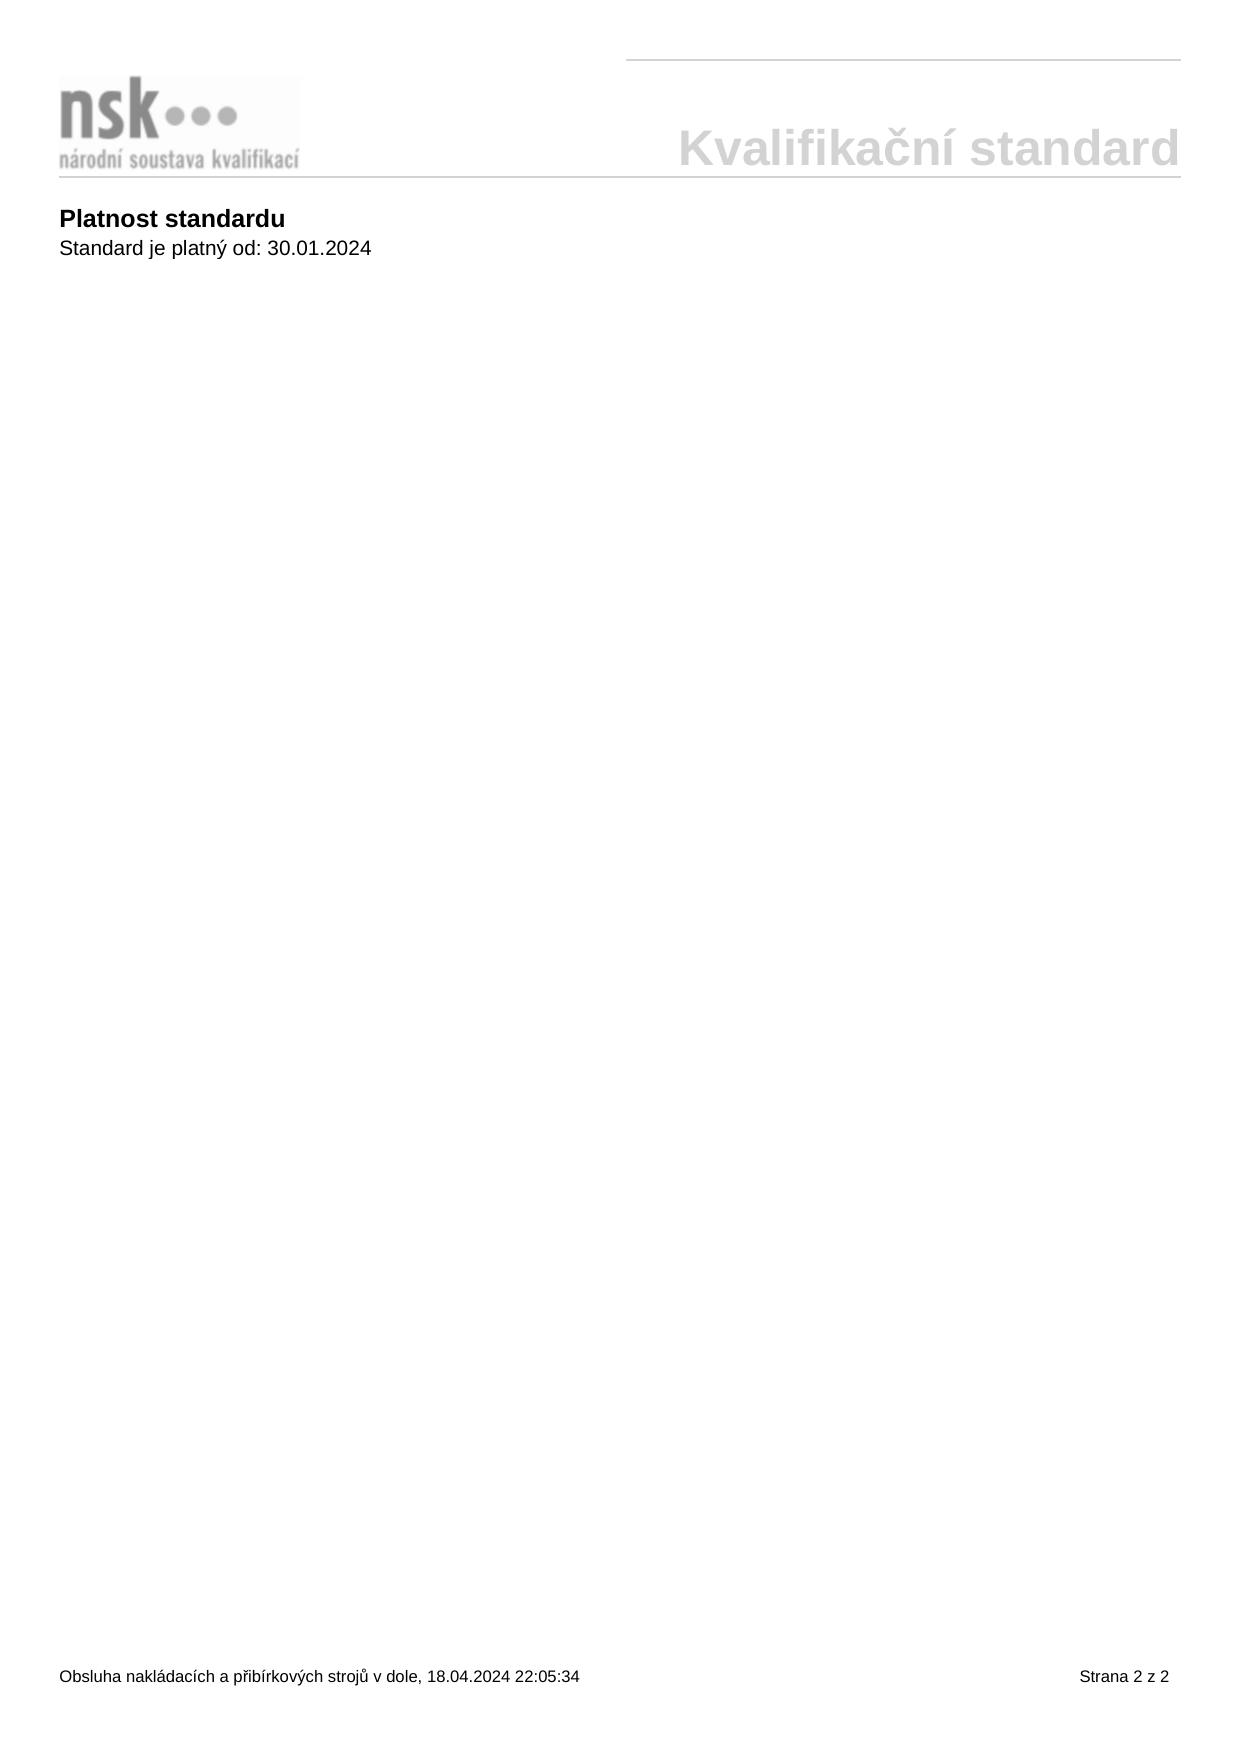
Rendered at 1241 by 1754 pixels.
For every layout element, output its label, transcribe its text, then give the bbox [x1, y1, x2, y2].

table_cell [1093, 859, 1169, 1159]
table_cell [862, 559, 1093, 859]
table_cell [1093, 194, 1169, 200]
table_cell [620, 259, 626, 559]
table_cell Strana 2 z 2 [862, 1658, 1169, 1694]
table_cell [620, 859, 626, 1159]
table_cell [1093, 559, 1169, 859]
table_cell [59, 171, 483, 176]
table_cell Standard je platný od: 30.01.2024 [59, 236, 1181, 259]
table_cell [626, 194, 862, 200]
table_cell [626, 859, 862, 1159]
table_cell [484, 259, 620, 559]
table_cell [59, 259, 483, 559]
table_cell [484, 1409, 620, 1658]
table_cell [862, 859, 1093, 1159]
picture [58, 59, 621, 171]
table_cell [1093, 1409, 1169, 1658]
table_cell [1169, 1658, 1181, 1694]
table_cell [59, 1159, 483, 1409]
table_cell [1169, 1159, 1181, 1409]
table_cell [862, 259, 1093, 559]
table_cell [59, 559, 483, 859]
table_cell [59, 178, 1181, 194]
table_cell [59, 194, 483, 200]
table_cell Platnost standardu [59, 200, 1181, 236]
table_cell [1169, 194, 1181, 200]
table_cell [1093, 259, 1169, 559]
table_cell [484, 171, 620, 176]
table_cell [1169, 259, 1181, 559]
table_cell [484, 1159, 620, 1409]
table_cell [621, 59, 626, 170]
table_cell [1169, 1409, 1181, 1658]
table_cell [862, 1159, 1093, 1409]
table_cell [484, 859, 620, 1159]
table_cell [626, 1159, 862, 1409]
table_cell [862, 194, 1093, 200]
table_cell [626, 559, 862, 859]
table_cell [59, 859, 483, 1159]
table_cell [1093, 1159, 1169, 1409]
table_cell [59, 1409, 483, 1658]
table_cell [626, 1409, 862, 1658]
table_cell [484, 194, 620, 200]
table_cell Kvalifikační standard [626, 61, 1181, 176]
table_cell [626, 259, 862, 559]
table_cell [620, 1159, 626, 1409]
table_cell Obsluha nakládacích a přibírkových strojů v dole, 18.04.2024 22:05:34 [59, 1658, 862, 1694]
table_cell [484, 559, 620, 859]
table_cell [1169, 859, 1181, 1159]
table_cell [620, 559, 626, 859]
table_cell [862, 1409, 1093, 1658]
table_cell [1169, 559, 1181, 859]
table_cell [620, 1409, 626, 1658]
